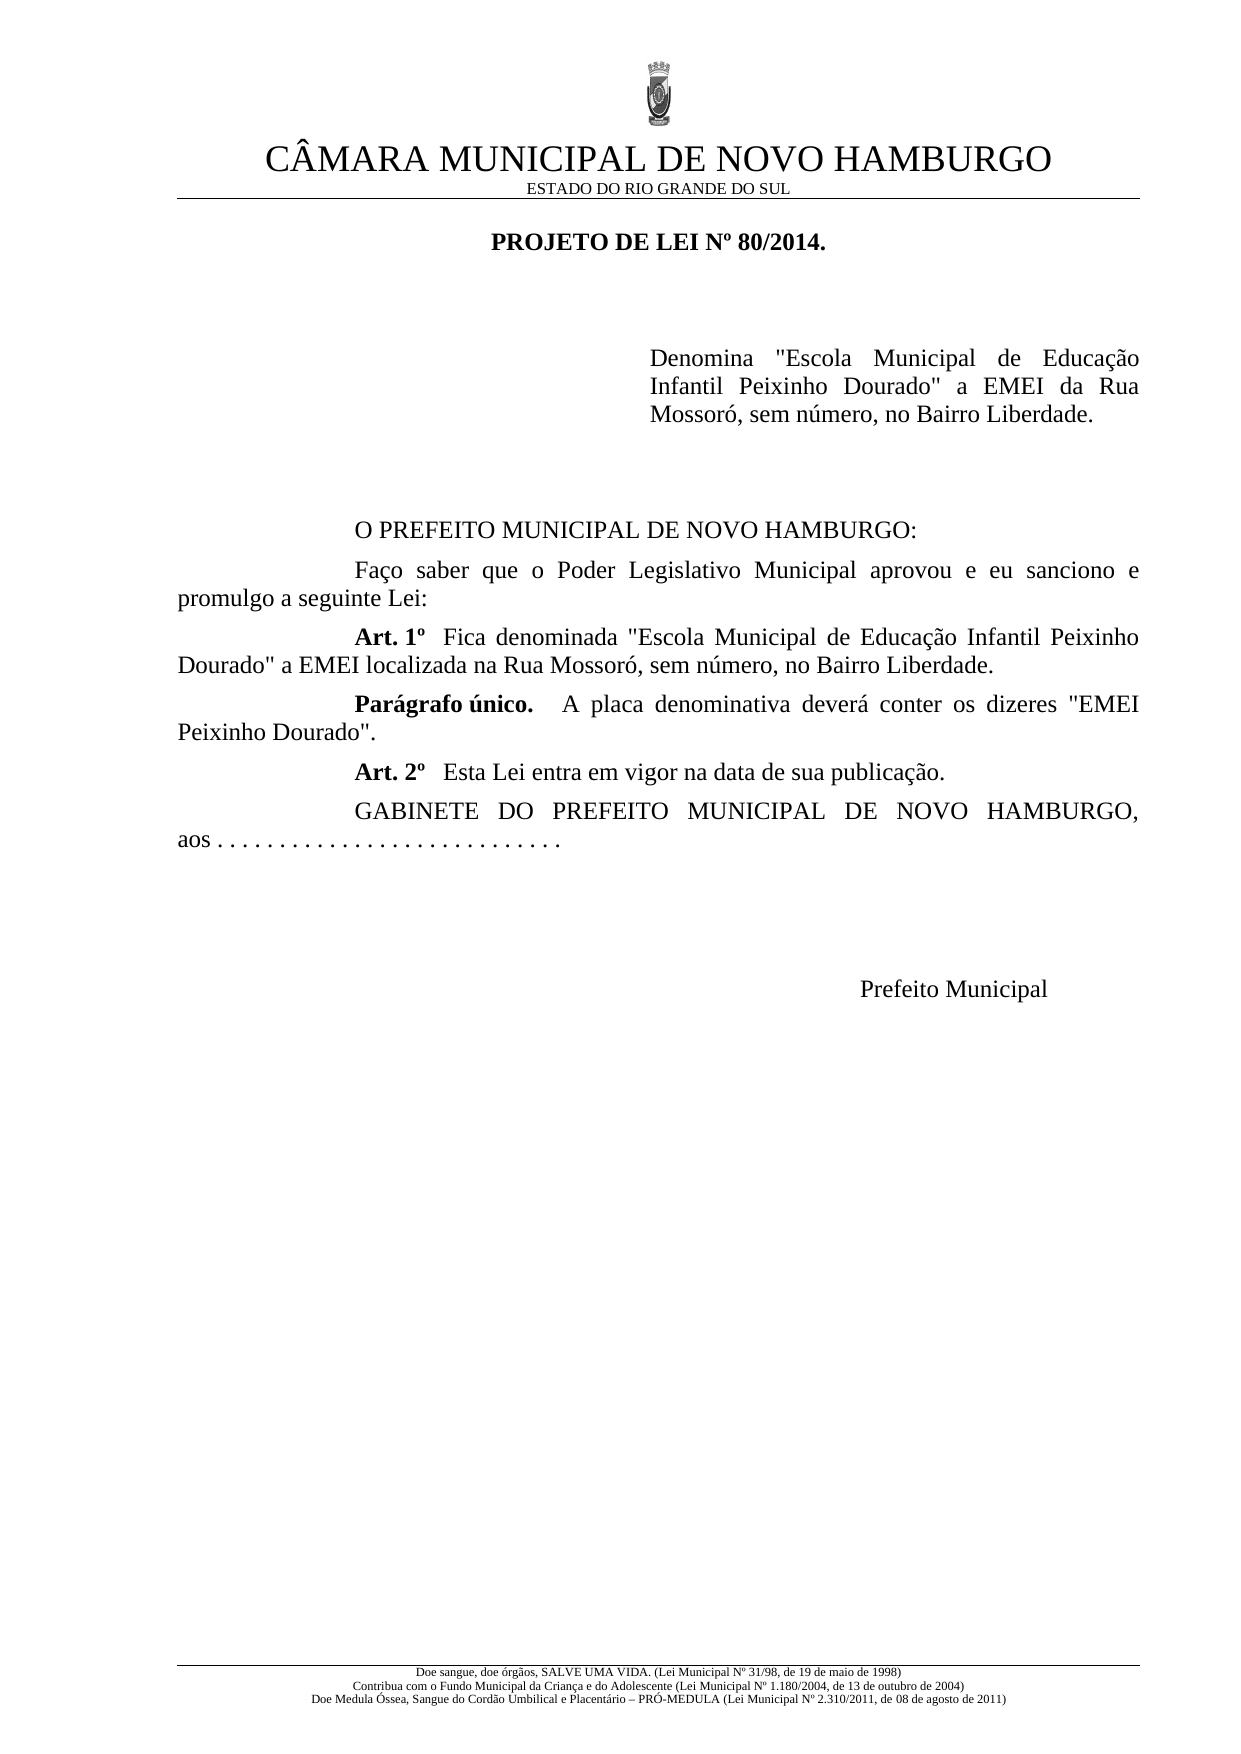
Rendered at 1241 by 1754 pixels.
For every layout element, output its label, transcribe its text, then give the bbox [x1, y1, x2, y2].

text Parágrafo único. A placa denominativa deverá conter os dizeres "EMEI Peixinho Dourado". [177, 691, 1140, 746]
text O PREFEITO MUNICIPAL DE NOVO HAMBURGO: [177, 516, 1140, 544]
text Art. 1º Fica denominada "Escola Municipal de Educação Infantil Peixinho Dourado" a EMEI localizada na Rua Mossoró, sem número, no Bairro Liberdade. [177, 623, 1140, 679]
text GABINETE DO PREFEITO MUNICIPAL DE NOVO HAMBURGO, aos . . . . . . . . . . . . . . . . . . . . . . . . . . . . [177, 797, 1140, 853]
text Prefeito Municipal [768, 975, 1140, 1003]
text Denomina "Escola Municipal de Educação Infantil Peixinho Dourado" a EMEI da Rua Mossoró, sem número, no Bairro Liberdade. [649, 344, 1140, 428]
text Art. 2º Esta Lei entra em vigor na data de sua publicação. [177, 758, 1140, 786]
text Faço saber que o Poder Legislativo Municipal aprovou e eu sanciono e promulgo a seguinte Lei: [177, 556, 1140, 611]
text PROJETO DE LEI Nº 80/2014. [177, 228, 1140, 256]
